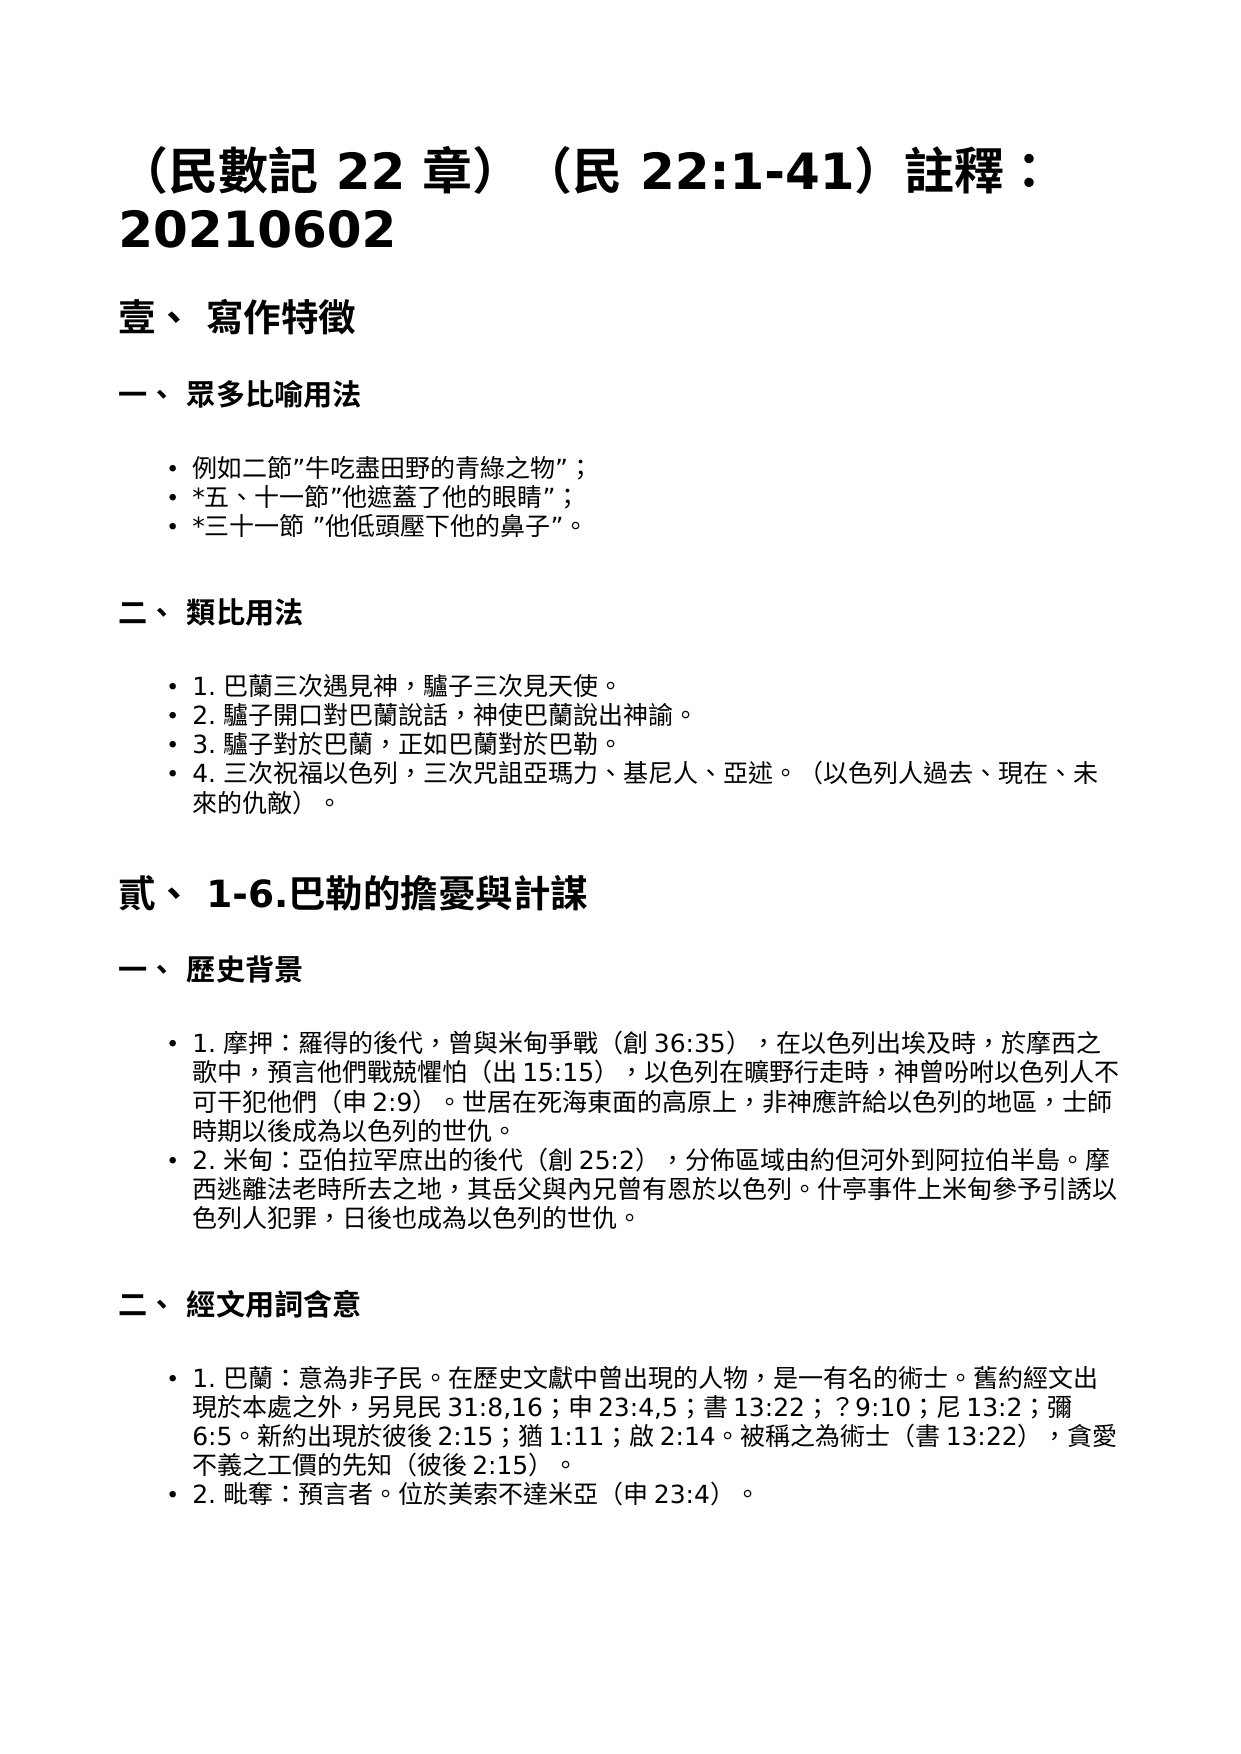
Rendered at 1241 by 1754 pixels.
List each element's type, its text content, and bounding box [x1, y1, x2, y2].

list *五、十一節”他遮蓋了他的眼睛”； [177, 483, 1122, 512]
list 1. 巴蘭：意為非子民。在歷史文獻中曾出現的人物，是一有名的術士。舊約經文出現於本處之外，另見民31:8,16；申23:4,5；書13:22；？9:10；尼13:2；彌6:5。新約出現於彼後2:15；猶1:11；啟2:14。被稱之為術士（書13:22），貪愛不義之工價的先知（彼後2:15）。 [177, 1364, 1122, 1481]
list 4. 三次祝福以色列，三次咒詛亞瑪力、基尼人、亞述。（以色列人過去、現在、未來的仇敵）。 [177, 759, 1122, 818]
list 3. 驢子對於巴蘭，正如巴蘭對於巴勒。 [177, 730, 1122, 759]
list 1. 巴蘭三次遇見神，驢子三次見天使。 [177, 672, 1122, 701]
list 例如二節”牛吃盡田野的青綠之物”； [177, 454, 1122, 483]
subtitle 一、 眾多比喻用法 [118, 378, 1122, 412]
list *三十一節 ”他低頭壓下他的鼻子”。 [177, 512, 1122, 542]
subtitle （民數記 22 章）（民 22:1-41）註釋：20210602 [118, 143, 1122, 259]
list 1. 摩押：羅得的後代，曾與米甸爭戰（創36:35），在以色列出埃及時，於摩西之歌中，預言他們戰兢懼怕（出15:15），以色列在曠野行走時，神曾吩咐以色列人不可干犯他們（申2:9）。世居在死海東面的高原上，非神應許給以色列的地區，士師時期以後成為以色列的世仇。 [177, 1029, 1122, 1146]
subtitle 二、 類比用法 [118, 596, 1122, 630]
list 2. 驢子開口對巴蘭說話，神使巴蘭說出神諭。 [177, 701, 1122, 730]
subtitle 壹、 寫作特徵 [118, 297, 1122, 341]
subtitle 二、 經文用詞含意 [118, 1288, 1122, 1322]
list 2. 毗奪：預言者。位於美索不達米亞（申23:4）。 [177, 1481, 1122, 1510]
subtitle 一、 歷史背景 [118, 953, 1122, 987]
subtitle 貳、 1-6.巴勒的擔憂與計謀 [118, 872, 1122, 916]
list 2. 米甸：亞伯拉罕庶出的後代（創25:2），分佈區域由約但河外到阿拉伯半島。摩西逃離法老時所去之地，其岳父與內兄曾有恩於以色列。什亭事件上米甸參予引誘以色列人犯罪，日後也成為以色列的世仇。 [177, 1146, 1122, 1234]
